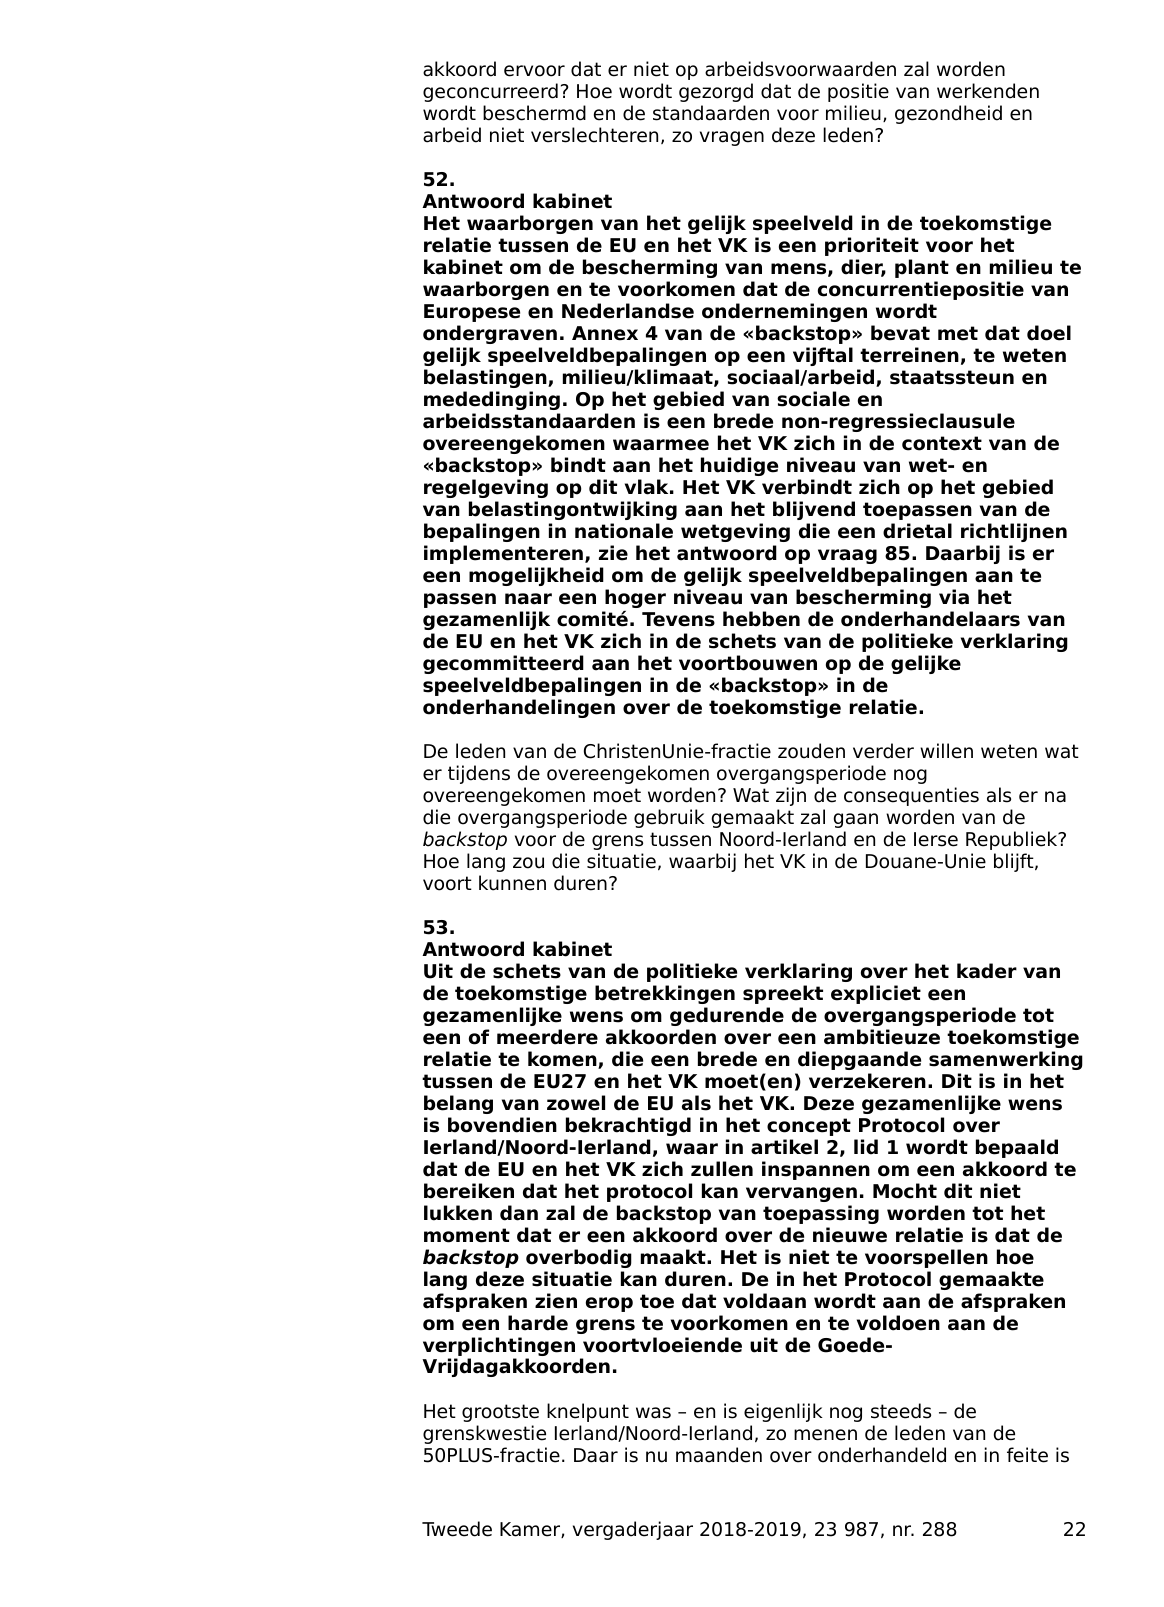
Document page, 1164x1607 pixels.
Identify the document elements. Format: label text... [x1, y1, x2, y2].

text Het waarborgen van het gelijk speelveld in de toekomstige relatie tussen de EU en het VK is een prioriteit voor het kabinet om de bescherming van mens, dier, plant en milieu te waarborgen en te voorkomen dat de concurrentiepositie van Europese en Nederlandse ondernemingen wordt ondergraven. Annex 4 van de «backstop» bevat met dat doel gelijk speelveldbepalingen op een vijftal terreinen, te weten belastingen, milieu/klimaat, sociaal/arbeid, staatssteun en mededinging. Op het gebied van sociale en arbeidsstandaarden is een brede non-regressieclausule overeengekomen waarmee het VK zich in de context van de «backstop» bindt aan het huidige niveau van wet- en regelgeving op dit vlak. Het VK verbindt zich op het gebied van belastingontwijking aan het blijvend toepassen van de bepalingen in nationale wetgeving die een drietal richtlijnen implementeren, zie het antwoord op vraag 85. Daarbij is er een mogelijkheid om de gelijk speelveldbepalingen aan te passen naar een hoger niveau van bescherming via het gezamenlijk comité. Tevens hebben de onderhandelaars van de EU en het VK zich in de schets van de politieke verklaring gecommitteerd aan het voortbouwen op de gelijke speelveldbepalingen in de «backstop» in de onderhandelingen over de toekomstige relatie. [422, 213, 1087, 719]
text Uit de schets van de politieke verklaring over het kader van de toekomstige betrekkingen spreekt expliciet een gezamenlijke wens om gedurende de overgangsperiode tot een of meerdere akkoorden over een ambitieuze toekomstige relatie te komen, die een brede en diepgaande samenwerking tussen de EU27 en het VK moet(en) verzekeren. Dit is in het belang van zowel de EU als het VK. Deze gezamenlijke wens is bovendien bekrachtigd in het concept Protocol over Ierland/Noord-Ierland, waar in artikel 2, lid 1 wordt bepaald dat de EU en het VK zich zullen inspannen om een akkoord te bereiken dat het protocol kan vervangen. Mocht dit niet lukken dan zal de backstop van toepassing worden tot het moment dat er een akkoord over de nieuwe relatie is dat de backstop overbodig maakt. Het is niet te voorspellen hoe lang deze situatie kan duren. De in het Protocol gemaakte afspraken zien erop toe dat voldaan wordt aan de afspraken om een harde grens te voorkomen en te voldoen aan de verplichtingen voortvloeiende uit de Goede-Vrijdagakkoorden. [422, 961, 1087, 1378]
text akkoord ervoor dat er niet op arbeidsvoorwaarden zal worden geconcurreerd? Hoe wordt gezorgd dat de positie van werkenden wordt beschermd en de standaarden voor milieu, gezondheid en arbeid niet verslechteren, zo vragen deze leden? [422, 59, 1087, 147]
text 53. [422, 917, 1087, 939]
text Antwoord kabinet [422, 191, 1087, 213]
text Antwoord kabinet [422, 939, 1087, 961]
text Het grootste knelpunt was – en is eigenlijk nog steeds – de grenskwestie Ierland/Noord-Ierland, zo menen de leden van de 50PLUS-fractie. Daar is nu maanden over onderhandeld en in feite is [422, 1401, 1087, 1467]
text De leden van de ChristenUnie-fractie zouden verder willen weten wat er tijdens de overeengekomen overgangsperiode nog overeengekomen moet worden? Wat zijn de consequenties als er na die overgangsperiode gebruik gemaakt zal gaan worden van de backstop voor de grens tussen Noord-Ierland en de Ierse Republiek? Hoe lang zou die situatie, waarbij het VK in de Douane-Unie blijft, voort kunnen duren? [422, 741, 1087, 895]
text 52. [422, 169, 1087, 191]
